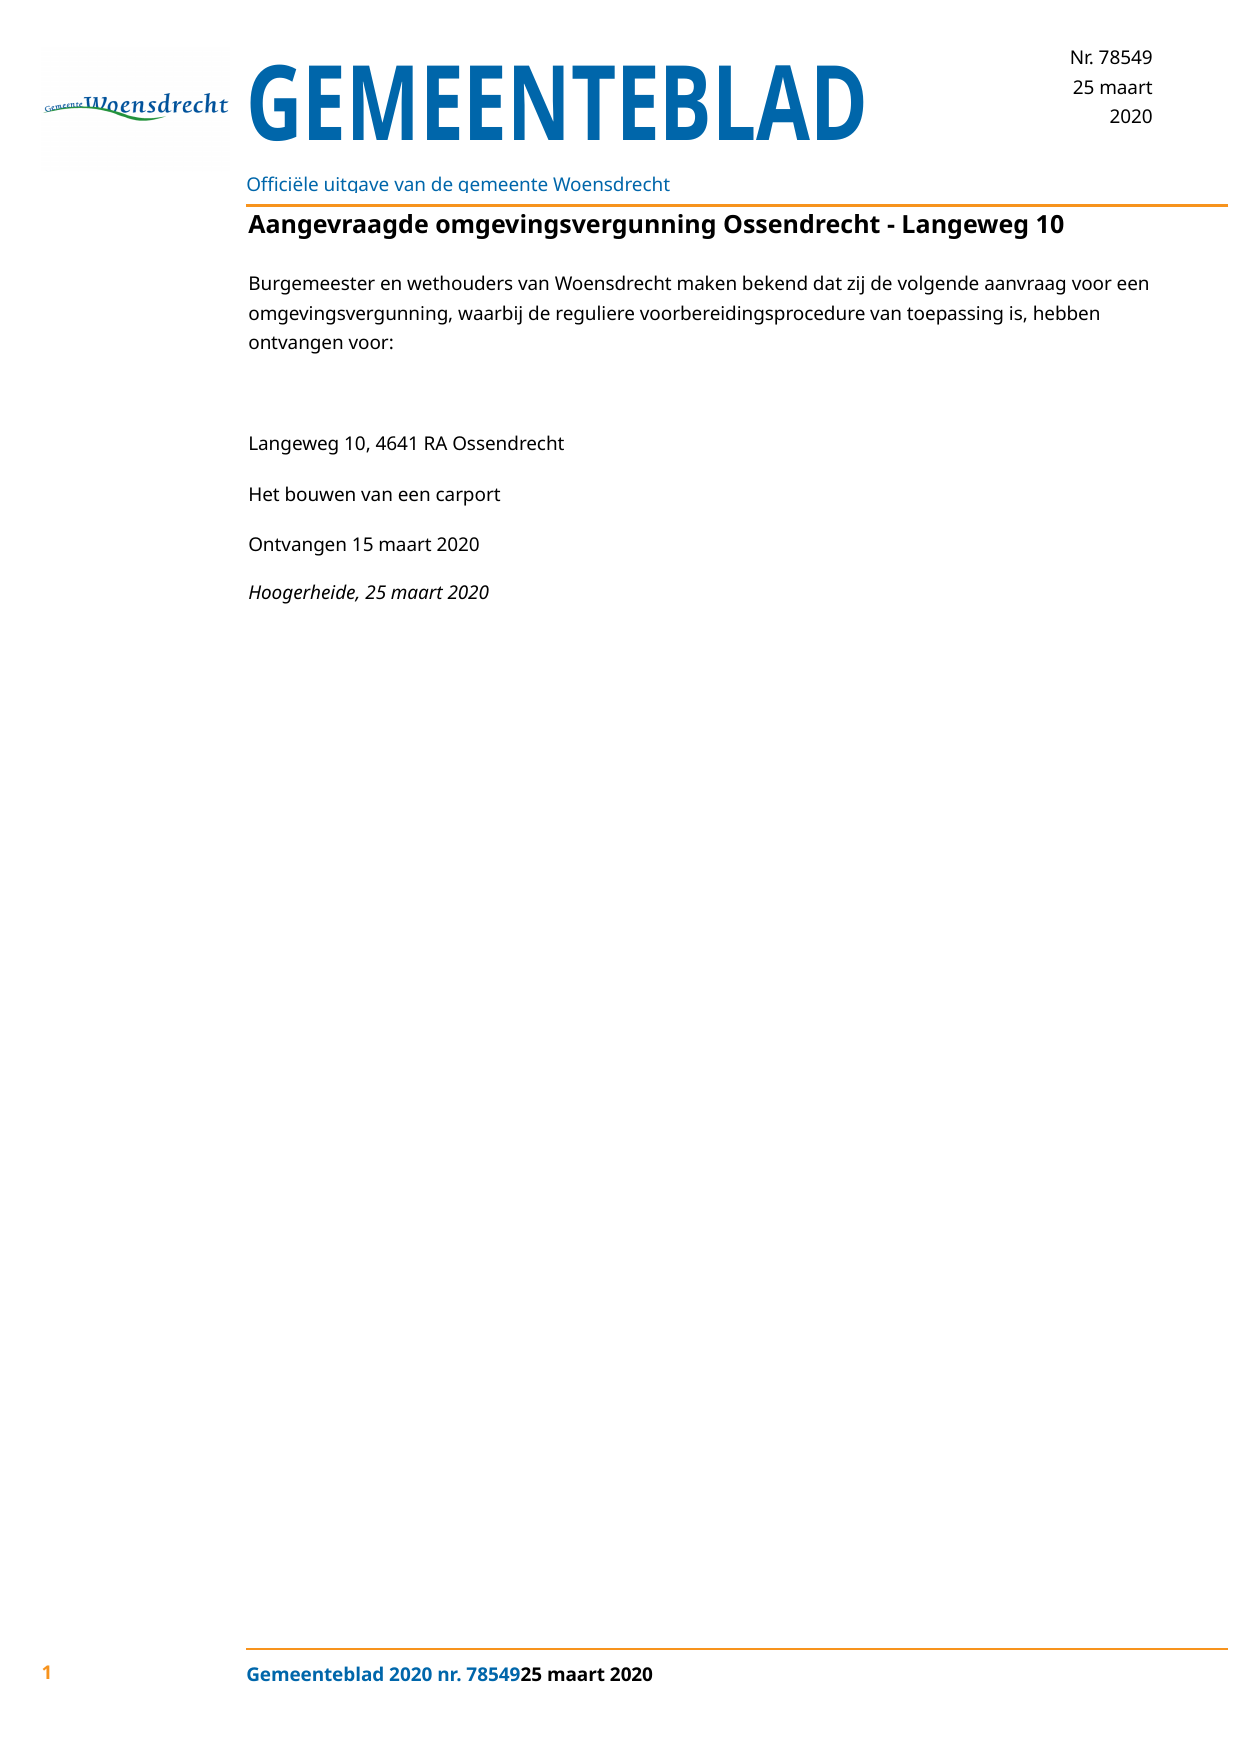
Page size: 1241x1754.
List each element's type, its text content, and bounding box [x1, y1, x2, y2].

picture [41, 47, 231, 172]
text Langeweg 10, 4641 RA Ossendrecht [248, 430, 1152, 456]
text Ontvangen 15 maart 2020 [248, 531, 1152, 557]
text Hoogerheide, 25 maart 2020 [248, 579, 1152, 605]
text Aangevraagde omgevingsvergunning Ossendrecht - Langeweg 10 [248, 207, 1152, 241]
text Het bouwen van een carport [248, 481, 1152, 506]
text Burgemeester en wethouders van Woensdrecht maken bekend dat zij de volgende aanvraag voor een omgevingsvergunning, waarbij de reguliere voorbereidingsprocedure van toepassing is, hebben ontvangen voor: [248, 270, 1152, 355]
